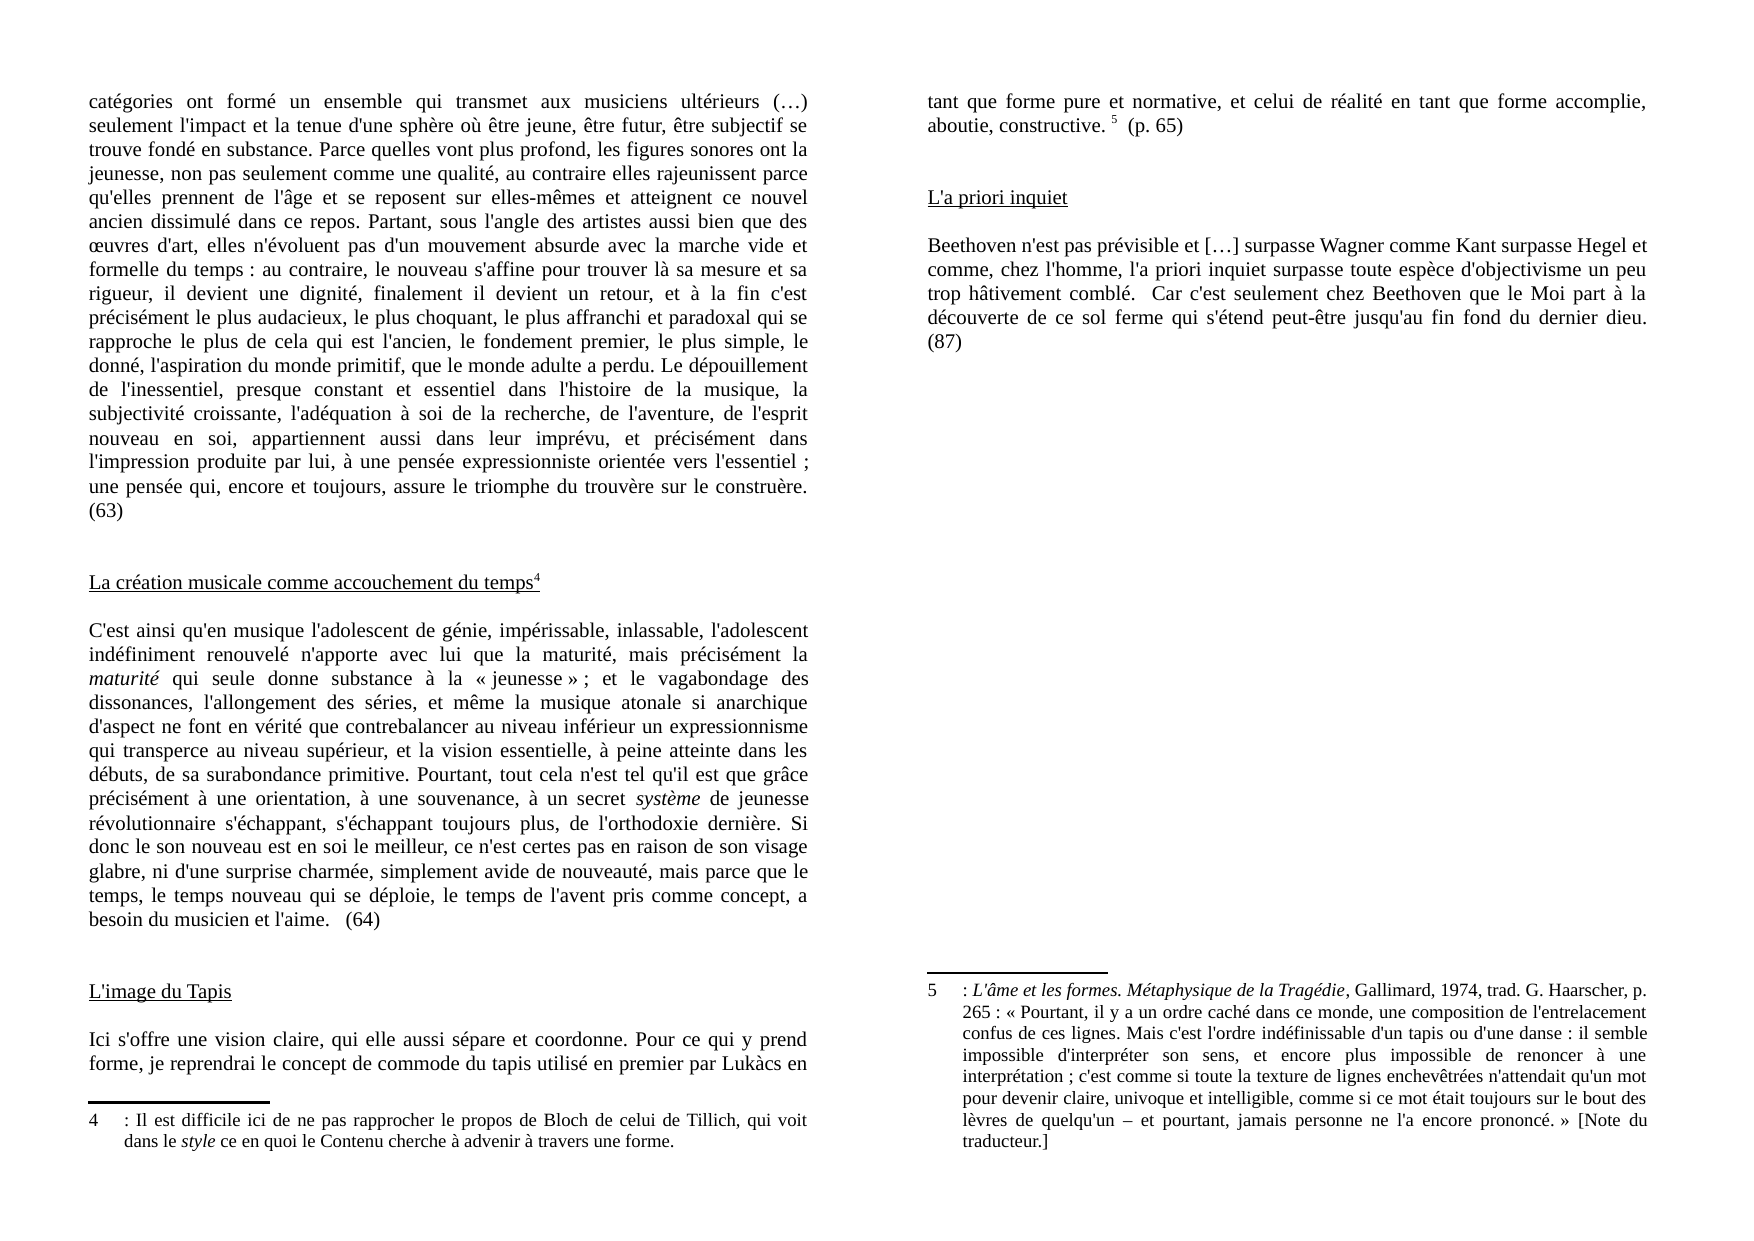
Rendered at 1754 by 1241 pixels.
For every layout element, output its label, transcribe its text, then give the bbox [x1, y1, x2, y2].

text tant que forme pure et normative, et celui de réalité en tant que forme accomplie, aboutie, constructive. (p. 65) [927, 88, 1648, 137]
text L'image du Tapis [88, 979, 809, 1003]
text : Il est difficile ici de ne pas rapprocher le propos de Bloch de celui de Tillich, qui voit dans le style ce en quoi le Contenu cherche à advenir à travers une forme. [88, 1108, 809, 1152]
text Beethoven n'est pas prévisible et […] surpasse Wagner comme Kant surpasse Hegel et comme, chez l'homme, l'a priori inquiet surpasse toute espèce d'objectivisme un peu trop hâtivement comblé. Car c'est seulement chez Beethoven que le Moi part à la découverte de ce sol ferme qui s'étend peut-être jusqu'au fin fond du dernier dieu. (87) [927, 233, 1648, 353]
text : L'âme et les formes. Métaphysique de la Tragédie, Gallimard, 1974, trad. G. Haarscher, p. 265 : « Pourtant, il y a un ordre caché dans ce monde, une composition de l'entrelacement confus de ces lignes. Mais c'est l'ordre indéfinissable d'un tapis ou d'une danse : il semble impossible d'interpréter son sens, et encore plus impossible de renoncer à une interprétation ; c'est comme si toute la texture de lignes enchevêtrées n'attendait qu'un mot pour devenir claire, univoque et intelligible, comme si ce mot était toujours sur le bout des lèvres de quelqu'un – et pourtant, jamais personne ne l'a encore prononcé. » [Note du traducteur.] [927, 979, 1648, 1152]
text La création musicale comme accouchement du temps [88, 570, 809, 594]
text L'a priori inquiet [927, 185, 1648, 209]
text C'est ainsi qu'en musique l'adolescent de génie, impérissable, inlassable, l'adolescent indéfiniment renouvelé n'apporte avec lui que la maturité, mais précisément la maturité qui seule donne substance à la « jeunesse » ; et le vagabondage des dissonances, l'allongement des séries, et même la musique atonale si anarchique d'aspect ne font en vérité que contrebalancer au niveau inférieur un expressionnisme qui transperce au niveau supérieur, et la vision essentielle, à peine atteinte dans les débuts, de sa surabondance primitive. Pourtant, tout cela n'est tel qu'il est que grâce précisément à une orientation, à une souvenance, à un secret système de jeunesse révolutionnaire s'échappant, s'échappant toujours plus, de l'orthodoxie dernière. Si donc le son nouveau est en soi le meilleur, ce n'est certes pas en raison de son visage glabre, ni d'une surprise charmée, simplement avide de nouveauté, mais parce que le temps, le temps nouveau qui se déploie, le temps de l'avent pris comme concept, a besoin du musicien et l'aime. (64) [88, 618, 809, 931]
text catégories ont formé un ensemble qui transmet aux musiciens ultérieurs (…) seulement l'impact et la tenue d'une sphère où être jeune, être futur, être subjectif se trouve fondé en substance. Parce quelles vont plus profond, les figures sonores ont la jeunesse, non pas seulement comme une qualité, au contraire elles rajeunissent parce qu'elles prennent de l'âge et se reposent sur elles-mêmes et atteignent ce nouvel ancien dissimulé dans ce repos. Partant, sous l'angle des artistes aussi bien que des œuvres d'art, elles n'évoluent pas d'un mouvement absurde avec la marche vide et formelle du temps : au contraire, le nouveau s'affine pour trouver là sa mesure et sa rigueur, il devient une dignité, finalement il devient un retour, et à la fin c'est précisément le plus audacieux, le plus choquant, le plus affranchi et paradoxal qui se rapproche le plus de cela qui est l'ancien, le fondement premier, le plus simple, le donné, l'aspiration du monde primitif, que le monde adulte a perdu. Le dépouillement de l'inessentiel, presque constant et essentiel dans l'histoire de la musique, la subjectivité croissante, l'adéquation à soi de la recherche, de l'aventure, de l'esprit nouveau en soi, appartiennent aussi dans leur imprévu, et précisément dans l'impression produite par lui, à une pensée expressionniste orientée vers l'essentiel ; une pensée qui, encore et toujours, assure le triomphe du trouvère sur le construère. (63) [88, 88, 809, 522]
text Ici s'offre une vision claire, qui elle aussi sépare et coordonne. Pour ce qui y prend forme, je reprendrai le concept de commode du tapis utilisé en premier par Lukàcs en [88, 1027, 809, 1075]
